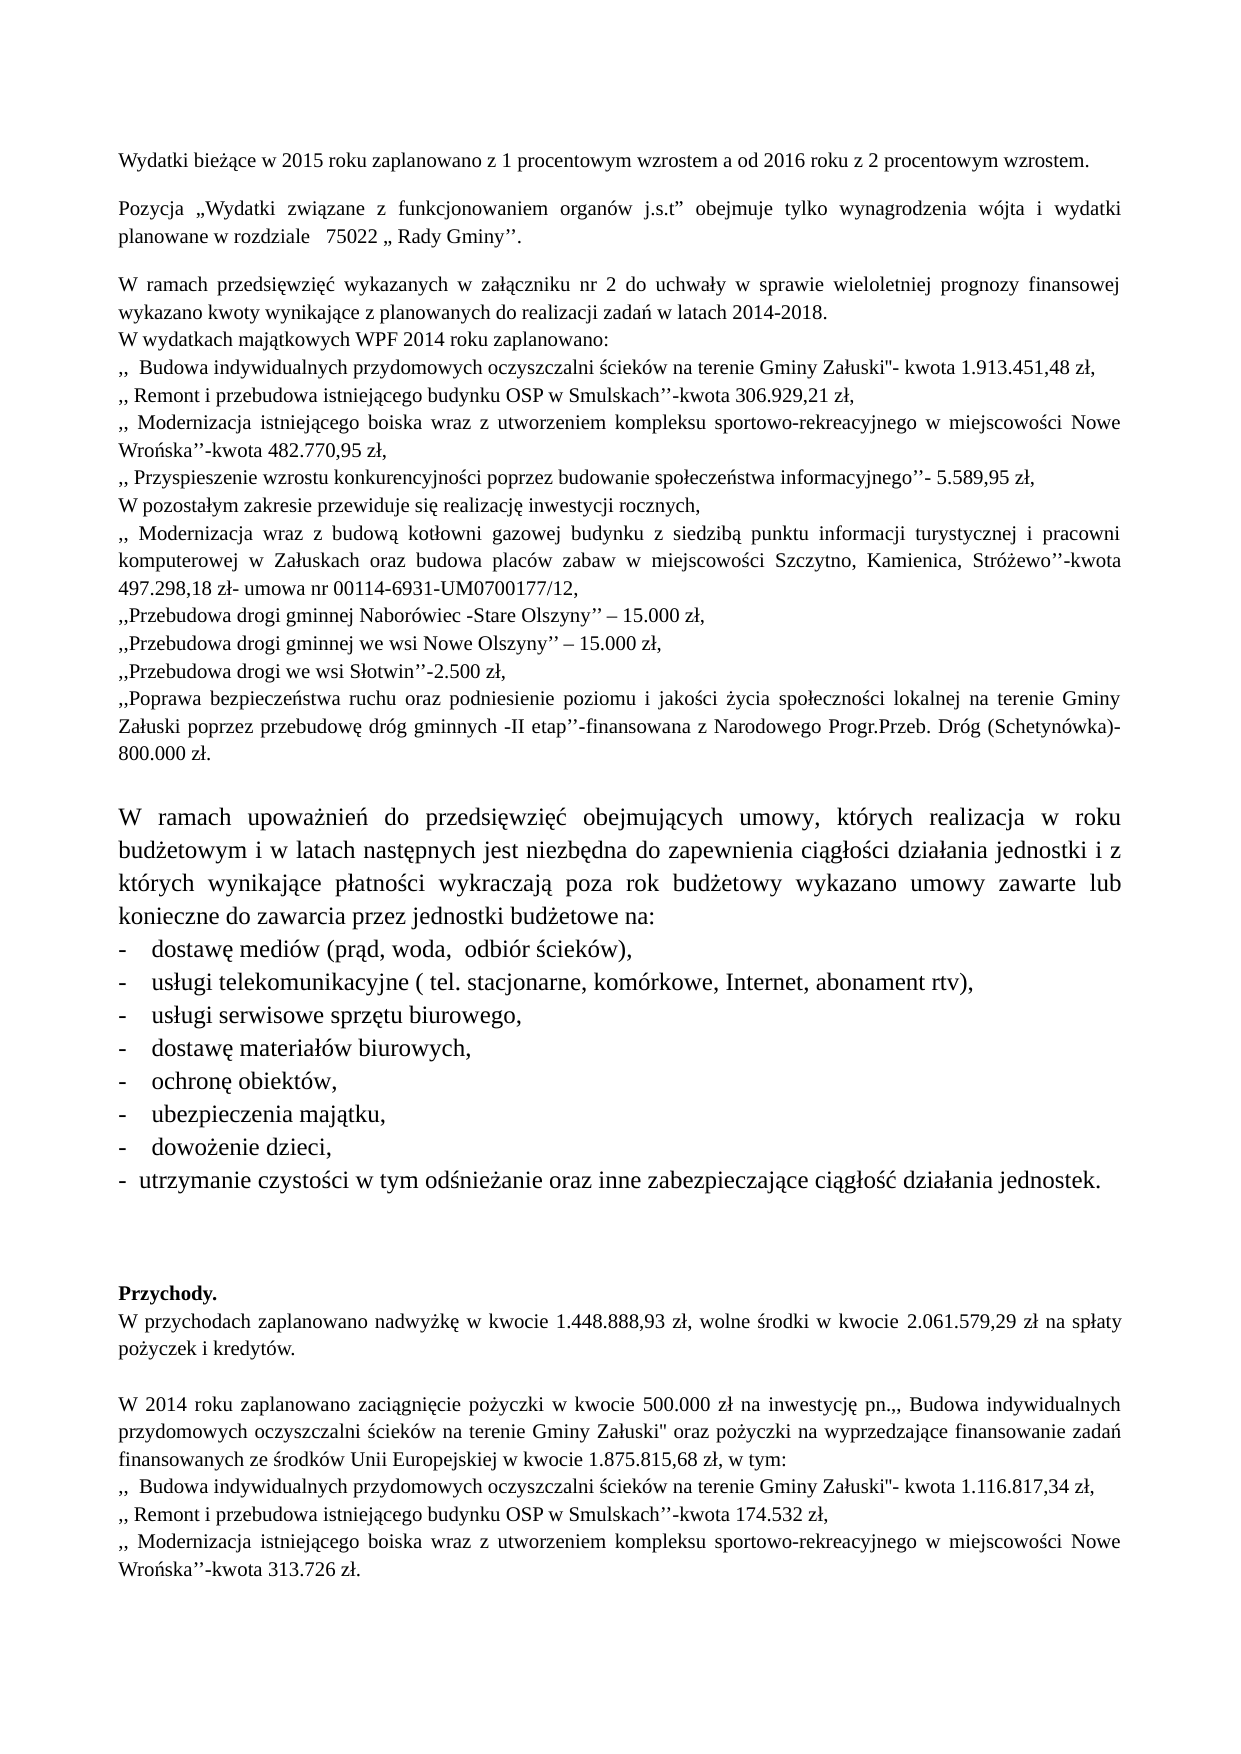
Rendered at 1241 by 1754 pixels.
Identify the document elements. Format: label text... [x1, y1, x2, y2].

text W przychodach zaplanowano nadwyżkę w kwocie 1.448.888,93 zł, wolne środki w kwocie 2.061.579,29 zł na spłaty pożyczek i kredytów. [118, 1309, 1122, 1360]
text ,, Przyspieszenie wzrostu konkurencyjności poprzez budowanie społeczeństwa informacyjnego’’- 5.589,95 zł, [118, 465, 1122, 489]
text - ochronę obiektów, [118, 1066, 1122, 1095]
text ,,Poprawa bezpieczeństwa ruchu oraz podniesienie poziomu i jakości życia społeczności lokalnej na terenie Gminy Załuski poprzez przebudowę dróg gminnych -II etap’’-finansowana z Narodowego Progr.Przeb. Dróg (Schetynówka)- 800.000 zł. [118, 686, 1122, 765]
text ,,Przebudowa drogi we wsi Słotwin’’-2.500 zł, [118, 658, 1122, 683]
text W ramach upoważnień do przedsięwzięć obejmujących umowy, których realizacja w roku budżetowym i w latach następnych jest niezbędna do zapewnienia ciągłości działania jednostki i z których wynikające płatności wykraczają poza rok budżetowy wykazano umowy zawarte lub konieczne do zawarcia przez jednostki budżetowe na: [118, 802, 1122, 930]
text W 2014 roku zaplanowano zaciągnięcie pożyczki w kwocie 500.000 zł na inwestycję pn.,, Budowa indywidualnych przydomowych oczyszczalni ścieków na terenie Gminy Załuski'' oraz pożyczki na wyprzedzające finansowanie zadań finansowanych ze środków Unii Europejskiej w kwocie 1.875.815,68 zł, w tym: [118, 1391, 1122, 1471]
text ,, Remont i przebudowa istniejącego budynku OSP w Smulskach’’-kwota 174.532 zł, [118, 1502, 1122, 1526]
text - usługi serwisowe sprzętu biurowego, [118, 1000, 1122, 1029]
text Pozycja „Wydatki związane z funkcjonowaniem organów j.s.t” obejmuje tylko wynagrodzenia wójta i wydatki planowane w rozdziale 75022 „ Rady Gminy’’. [118, 196, 1122, 248]
text W ramach przedsięwzięć wykazanych w załączniku nr 2 do uchwały w sprawie wieloletniej prognozy finansowej wykazano kwoty wynikające z planowanych do realizacji zadań w latach 2014-2018. [118, 272, 1122, 324]
text Wydatki bieżące w 2015 roku zaplanowano z 1 procentowym wzrostem a od 2016 roku z 2 procentowym wzrostem. [118, 148, 1122, 172]
text - dowożenie dzieci, [118, 1132, 1122, 1161]
text Przychody. [118, 1281, 1122, 1305]
text - usługi telekomunikacyjne ( tel. stacjonarne, komórkowe, Internet, abonament rtv), [118, 967, 1122, 996]
text ,, Modernizacja wraz z budową kotłowni gazowej budynku z siedzibą punktu informacji turystycznej i pracowni komputerowej w Załuskach oraz budowa placów zabaw w miejscowości Szczytno, Kamienica, Stróżewo’’-kwota 497.298,18 zł- umowa nr 00114-6931-UM0700177/12, [118, 521, 1122, 600]
text - utrzymanie czystości w tym odśnieżanie oraz inne zabezpieczające ciągłość działania jednostek. [118, 1165, 1122, 1194]
text W pozostałym zakresie przewiduje się realizację inwestycji rocznych, [118, 493, 1122, 517]
text - ubezpieczenia majątku, [118, 1099, 1122, 1128]
text ,, Modernizacja istniejącego boiska wraz z utworzeniem kompleksu sportowo-rekreacyjnego w miejscowości Nowe Wrońska’’-kwota 313.726 zł. [118, 1529, 1122, 1581]
text ,, Budowa indywidualnych przydomowych oczyszczalni ścieków na terenie Gminy Załuski''- kwota 1.913.451,48 zł, [118, 355, 1122, 379]
text ,,Przebudowa drogi gminnej we wsi Nowe Olszyny’’ – 15.000 zł, [118, 631, 1122, 655]
text - dostawę mediów (prąd, woda, odbiór ścieków), [118, 934, 1122, 963]
text ,, Modernizacja istniejącego boiska wraz z utworzeniem kompleksu sportowo-rekreacyjnego w miejscowości Nowe Wrońska’’-kwota 482.770,95 zł, [118, 410, 1122, 462]
text W wydatkach majątkowych WPF 2014 roku zaplanowano: [118, 327, 1122, 351]
text ,,Przebudowa drogi gminnej Naborówiec -Stare Olszyny’’ – 15.000 zł, [118, 603, 1122, 627]
text ,, Remont i przebudowa istniejącego budynku OSP w Smulskach’’-kwota 306.929,21 zł, [118, 382, 1122, 407]
text ,, Budowa indywidualnych przydomowych oczyszczalni ścieków na terenie Gminy Załuski''- kwota 1.116.817,34 zł, [118, 1474, 1122, 1498]
text - dostawę materiałów biurowych, [118, 1033, 1122, 1062]
